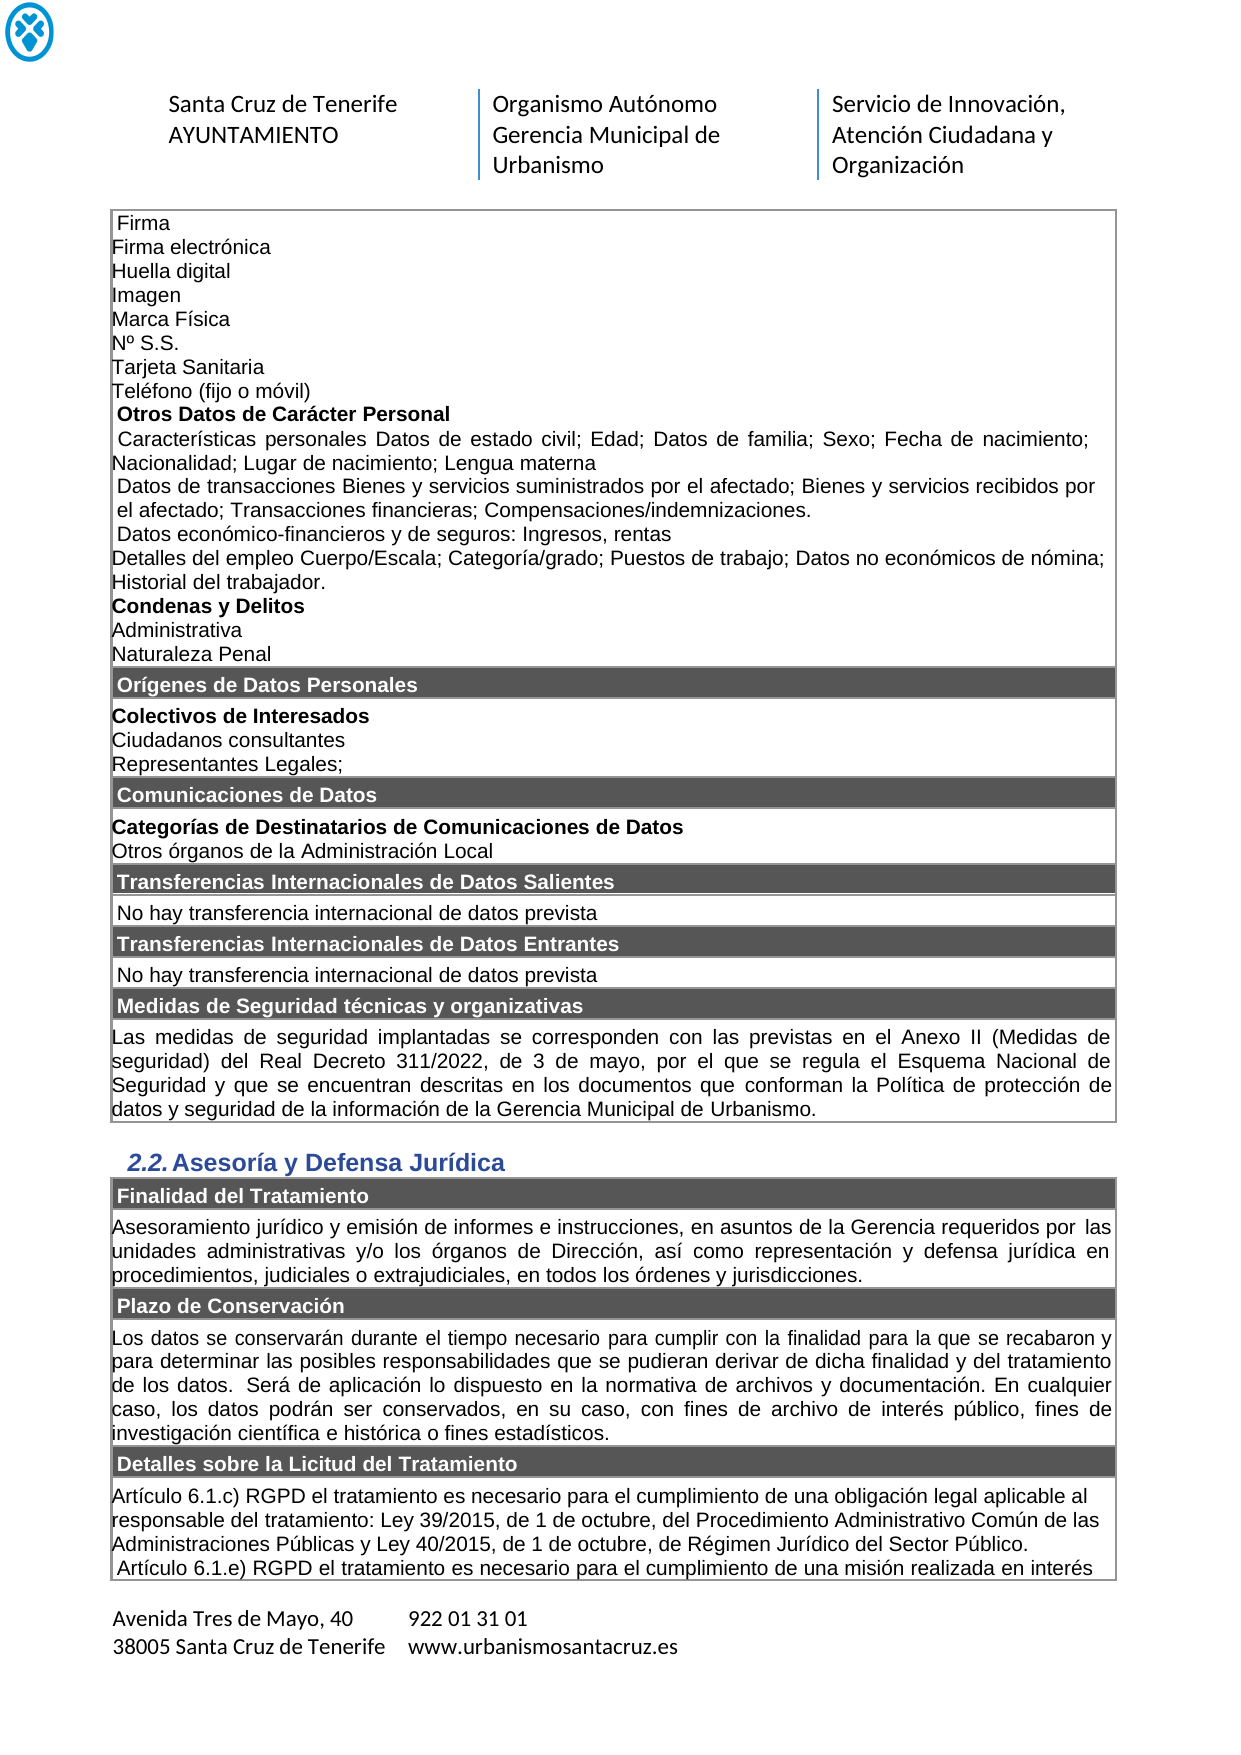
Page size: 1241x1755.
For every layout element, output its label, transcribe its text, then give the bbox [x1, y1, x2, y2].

table_cell Artículo 6.1.c) RGPD el tratamiento es necesario para el cumplimiento de una obligación legal aplicable al responsable del tratamiento: Ley 39/2015, de 1 de octubre, del Procedimiento Administrativo Común de las Administraciones Públicas y Ley 40/2015, de 1 de octubre, de Régimen Jurídico del Sector Público. Artículo 6.1.e) RGPD el tratamiento es necesario para el cumplimiento de una misión realizada en interés [113, 1478, 1115, 1579]
table_cell Orígenes de Datos Personales [113, 668, 1115, 697]
table_cell No hay transferencia internacional de datos prevista [113, 896, 1115, 925]
list Asesoría y Defensa Jurídica [127, 1148, 1128, 1177]
table_cell Los datos se conservarán durante el tiempo necesario para cumplir con la finalidad para la que se recabaron y para determinar las posibles responsabilidades que se pudieran derivar de dicha finalidad y del tratamiento de los datos. Será de aplicación lo dispuesto en la normativa de archivos y documentación. En cualquier caso, los datos podrán ser conservados, en su caso, con fines de archivo de interés público, fines de investigación científica e histórica o fines estadísticos. [113, 1320, 1115, 1445]
table_cell Plazo de Conservación [113, 1289, 1115, 1318]
table_cell Firma Firma electrónica Huella digital Imagen Marca Física Nº S.S. Tarjeta Sanitaria Teléfono (fijo o móvil) Otros Datos de Carácter Personal Características personales Datos de estado civil; Edad; Datos de familia; Sexo; Fecha de nacimiento; Nacionalidad; Lugar de nacimiento; Lengua materna Datos de transacciones Bienes y servicios suministrados por el afectado; Bienes y servicios recibidos por el afectado; Transacciones financieras; Compensaciones/indemnizaciones. Datos económico-financieros y de seguros: Ingresos, rentas Detalles del empleo Cuerpo/Escala; Categoría/grado; Puestos de trabajo; Datos no económicos de nómina; Historial del trabajador. Condenas y Delitos Administrativa Naturaleza Penal [113, 211, 1115, 666]
table_header Finalidad del Tratamiento [113, 1179, 1115, 1208]
table_cell Las medidas de seguridad implantadas se corresponden con las previstas en el Anexo II (Medidas de seguridad) del Real Decreto 311/2022, de 3 de mayo, por el que se regula el Esquema Nacional de Seguridad y que se encuentran descritas en los documentos que conforman la Política de protección de datos y seguridad de la información de la Gerencia Municipal de Urbanismo. [113, 1020, 1115, 1121]
table_cell Categorías de Destinatarios de Comunicaciones de Datos Otros órganos de la Administración Local [113, 809, 1115, 862]
table_cell Colectivos de Interesados Ciudadanos consultantes Representantes Legales; [113, 699, 1115, 776]
table_cell No hay transferencia internacional de datos prevista [113, 958, 1115, 987]
table_cell Asesoramiento jurídico y emisión de informes e instrucciones, en asuntos de la Gerencia requeridos por las unidades administrativas y/o los órganos de Dirección, así como representación y defensa jurídica en procedimientos, judiciales o extrajudiciales, en todos los órdenes y jurisdicciones. [113, 1210, 1115, 1287]
table_cell Comunicaciones de Datos [113, 778, 1115, 807]
table_cell Medidas de Seguridad técnicas y organizativas [113, 989, 1115, 1018]
table_cell Transferencias Internacionales de Datos Salientes [113, 865, 1115, 893]
table_cell Detalles sobre la Licitud del Tratamiento [113, 1447, 1115, 1476]
table_cell Transferencias Internacionales de Datos Entrantes [113, 927, 1115, 956]
